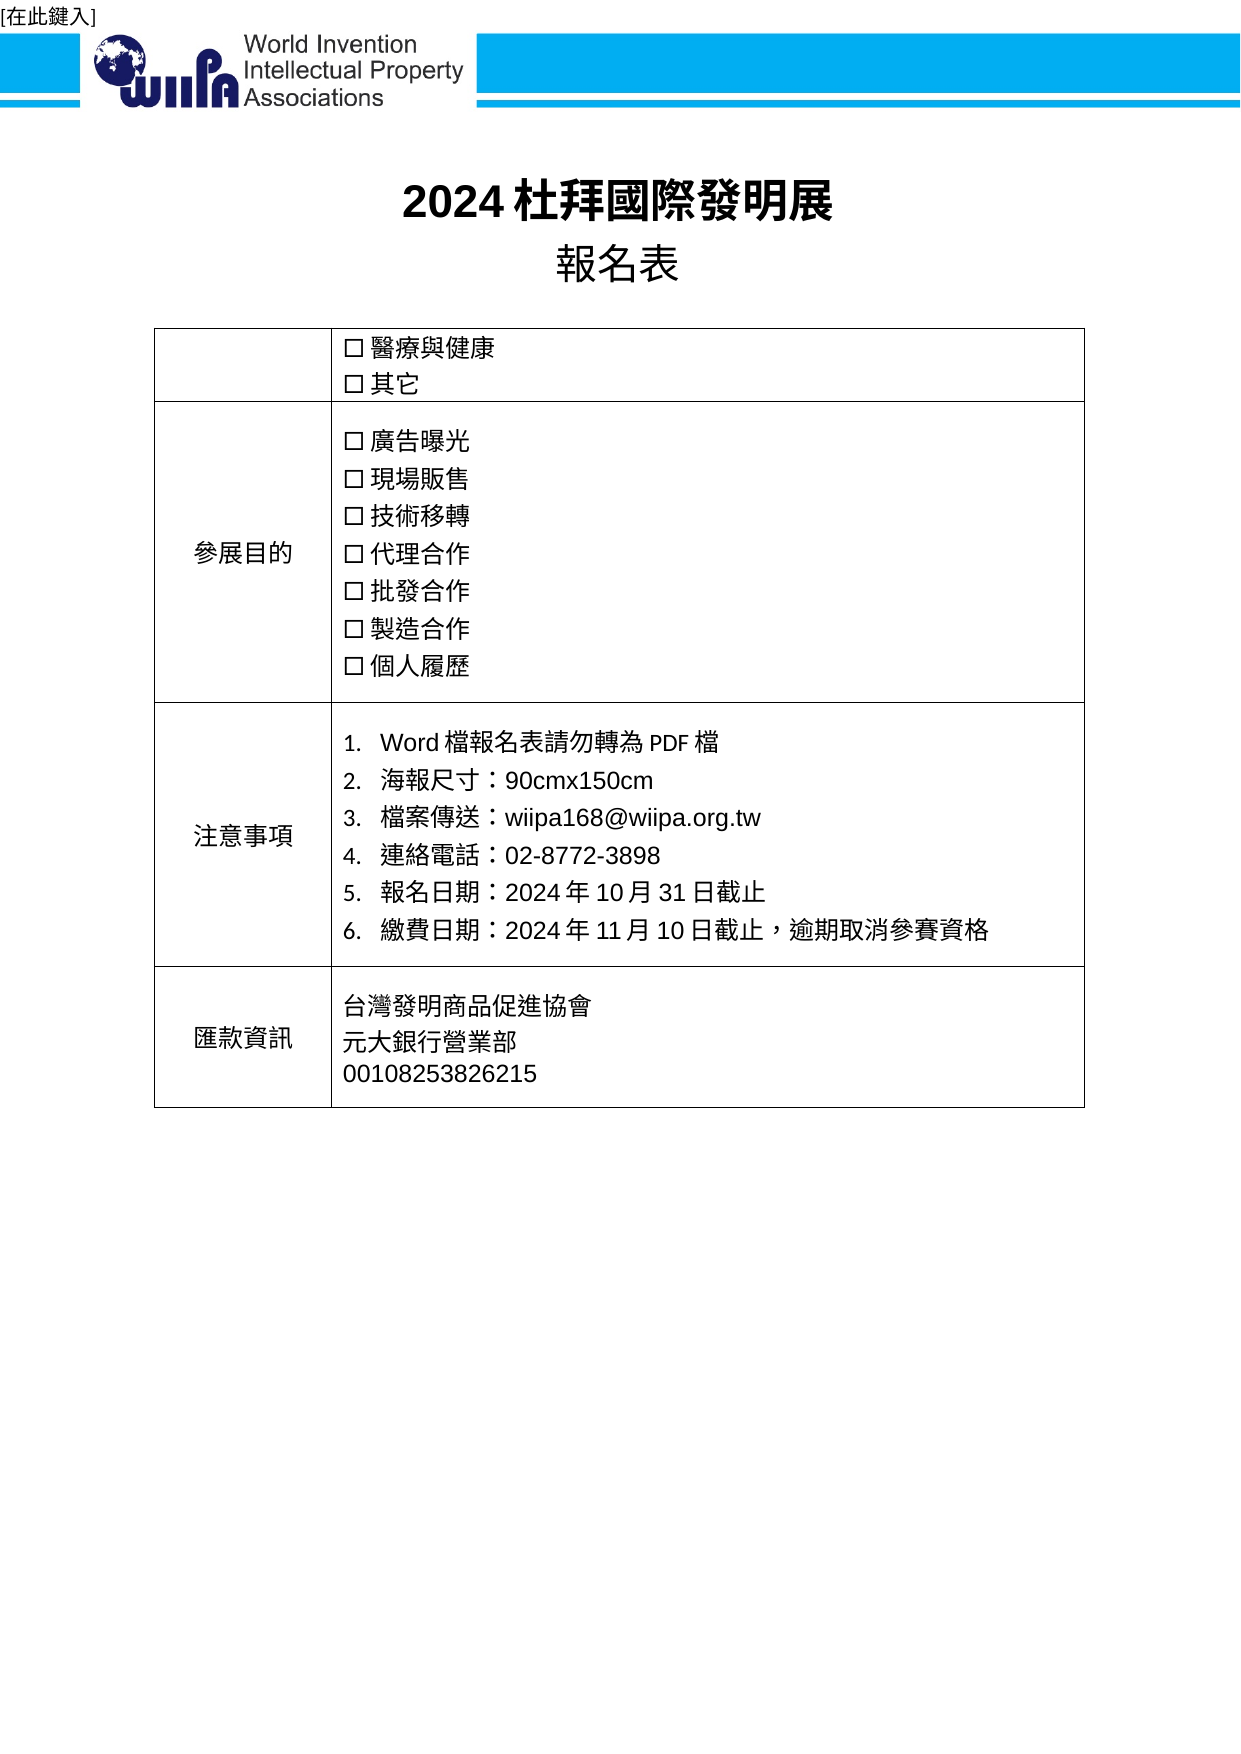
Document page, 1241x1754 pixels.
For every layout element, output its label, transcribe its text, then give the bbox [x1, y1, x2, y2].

table_cell 匯款資訊 [155, 967, 331, 1107]
table_header [155, 329, 331, 401]
table_cell 台灣發明商品促進協會 元大銀行營業部 00108253826215 [332, 967, 1084, 1107]
table_cell 注意事項 [155, 703, 331, 966]
table_cell  廣告曝光  現場販售  技術移轉  代理合作  批發合作  製造合作  個人履歷 [332, 402, 1084, 702]
table_cell 參展目的 [155, 402, 331, 702]
table_header  醫療與健康  其它 [332, 329, 1084, 401]
table_cell Word檔報名表請勿轉為PDF檔 海報尺寸：90cmx150cm 檔案傳送：wiipa168@wiipa.org.tw 連絡電話：02-8772-3898 報名日期：2024年10月31日截止 繳費日期：2024年11月10日截止，逾期取消參賽資格 [332, 703, 1084, 966]
